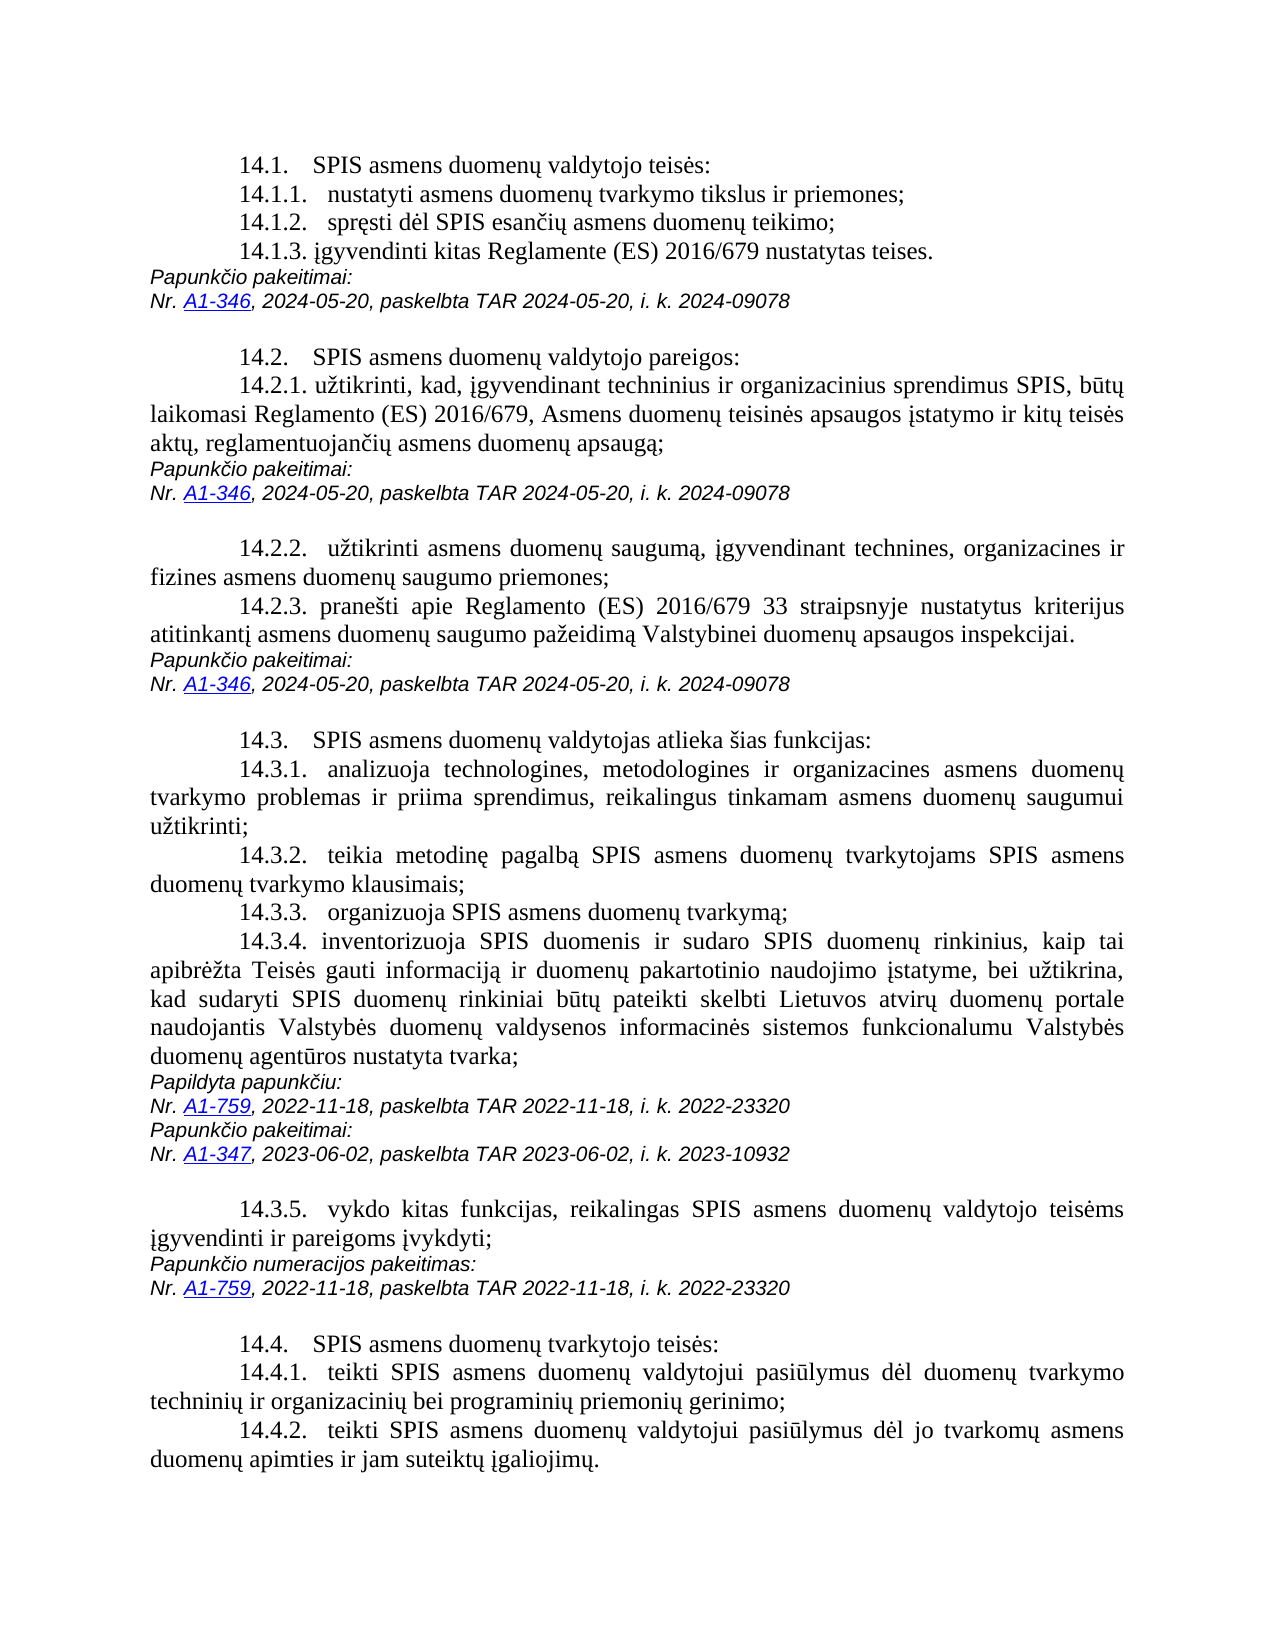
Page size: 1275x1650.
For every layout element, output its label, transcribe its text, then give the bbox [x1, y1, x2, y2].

text Nr. A1-346, 2024-05-20, paskelbta TAR 2024-05-20, i. k. 2024-09078 [150, 672, 1125, 696]
text 14.3.1. analizuoja technologines, metodologines ir organizacines asmens duomenų tvarkymo problemas ir priima sprendimus, reikalingus tinkamam asmens duomenų saugumui užtikrinti; [150, 754, 1125, 840]
text Nr. A1-346, 2024-05-20, paskelbta TAR 2024-05-20, i. k. 2024-09078 [150, 289, 1125, 313]
text 14.2. SPIS asmens duomenų valdytojo pareigos: [150, 342, 1125, 370]
text 14.2.2. užtikrinti asmens duomenų saugumą, įgyvendinant technines, organizacines ir fizines asmens duomenų saugumo priemones; [150, 533, 1125, 591]
text 14.4. SPIS asmens duomenų tvarkytojo teisės: [150, 1329, 1125, 1357]
text 14.3. SPIS asmens duomenų valdytojas atlieka šias funkcijas: [150, 725, 1125, 754]
text Papildyta papunkčiu: [150, 1070, 1125, 1094]
text Papunkčio pakeitimai: [150, 648, 1125, 672]
text 14.1.1. nustatyti asmens duomenų tvarkymo tikslus ir priemones; [150, 179, 1125, 207]
text 14.4.2. teikti SPIS asmens duomenų valdytojui pasiūlymus dėl jo tvarkomų asmens duomenų apimties ir jam suteiktų įgaliojimų. [150, 1415, 1125, 1472]
text 14.3.2. teikia metodinę pagalbą SPIS asmens duomenų tvarkytojams SPIS asmens duomenų tvarkymo klausimais; [150, 840, 1125, 897]
text Papunkčio numeracijos pakeitimas: [150, 1252, 1125, 1276]
text 14.3.5. vykdo kitas funkcijas, reikalingas SPIS asmens duomenų valdytojo teisėms įgyvendinti ir pareigoms įvykdyti; [150, 1194, 1125, 1252]
text 14.4.1. teikti SPIS asmens duomenų valdytojui pasiūlymus dėl duomenų tvarkymo techninių ir organizacinių bei programinių priemonių gerinimo; [150, 1357, 1125, 1415]
text Nr. A1-759, 2022-11-18, paskelbta TAR 2022-11-18, i. k. 2022-23320 [150, 1276, 1125, 1300]
text 14.1. SPIS asmens duomenų valdytojo teisės: [150, 150, 1125, 179]
text Nr. A1-346, 2024-05-20, paskelbta TAR 2024-05-20, i. k. 2024-09078 [150, 481, 1125, 504]
text 14.1.2. spręsti dėl SPIS esančių asmens duomenų teikimo; [150, 207, 1125, 236]
text Nr. A1-347, 2023-06-02, paskelbta TAR 2023-06-02, i. k. 2023-10932 [150, 1142, 1125, 1166]
text 14.2.1. užtikrinti, kad, įgyvendinant techninius ir organizacinius sprendimus SPIS, būtų laikomasi Reglamento (ES) 2016/679, Asmens duomenų teisinės apsaugos įstatymo ir kitų teisės aktų, reglamentuojančių asmens duomenų apsaugą; [150, 370, 1125, 457]
text Nr. A1-759, 2022-11-18, paskelbta TAR 2022-11-18, i. k. 2022-23320 [150, 1094, 1125, 1118]
text 14.3.3. organizuoja SPIS asmens duomenų tvarkymą; [150, 897, 1125, 926]
text 14.1.3. įgyvendinti kitas Reglamente (ES) 2016/679 nustatytas teises. [150, 236, 1125, 265]
text Papunkčio pakeitimai: [150, 1118, 1125, 1142]
text Papunkčio pakeitimai: [150, 265, 1125, 289]
text Papunkčio pakeitimai: [150, 457, 1125, 481]
text 14.2.3. pranešti apie Reglamento (ES) 2016/679 33 straipsnyje nustatytus kriterijus atitinkantį asmens duomenų saugumo pažeidimą Valstybinei duomenų apsaugos inspekcijai. [150, 591, 1125, 648]
text 14.3.4. inventorizuoja SPIS duomenis ir sudaro SPIS duomenų rinkinius, kaip tai apibrėžta Teisės gauti informaciją ir duomenų pakartotinio naudojimo įstatyme, bei užtikrina, kad sudaryti SPIS duomenų rinkiniai būtų pateikti skelbti Lietuvos atvirų duomenų portale naudojantis Valstybės duomenų valdysenos informacinės sistemos funkcionalumu Valstybės duomenų agentūros nustatyta tvarka; [150, 926, 1125, 1070]
